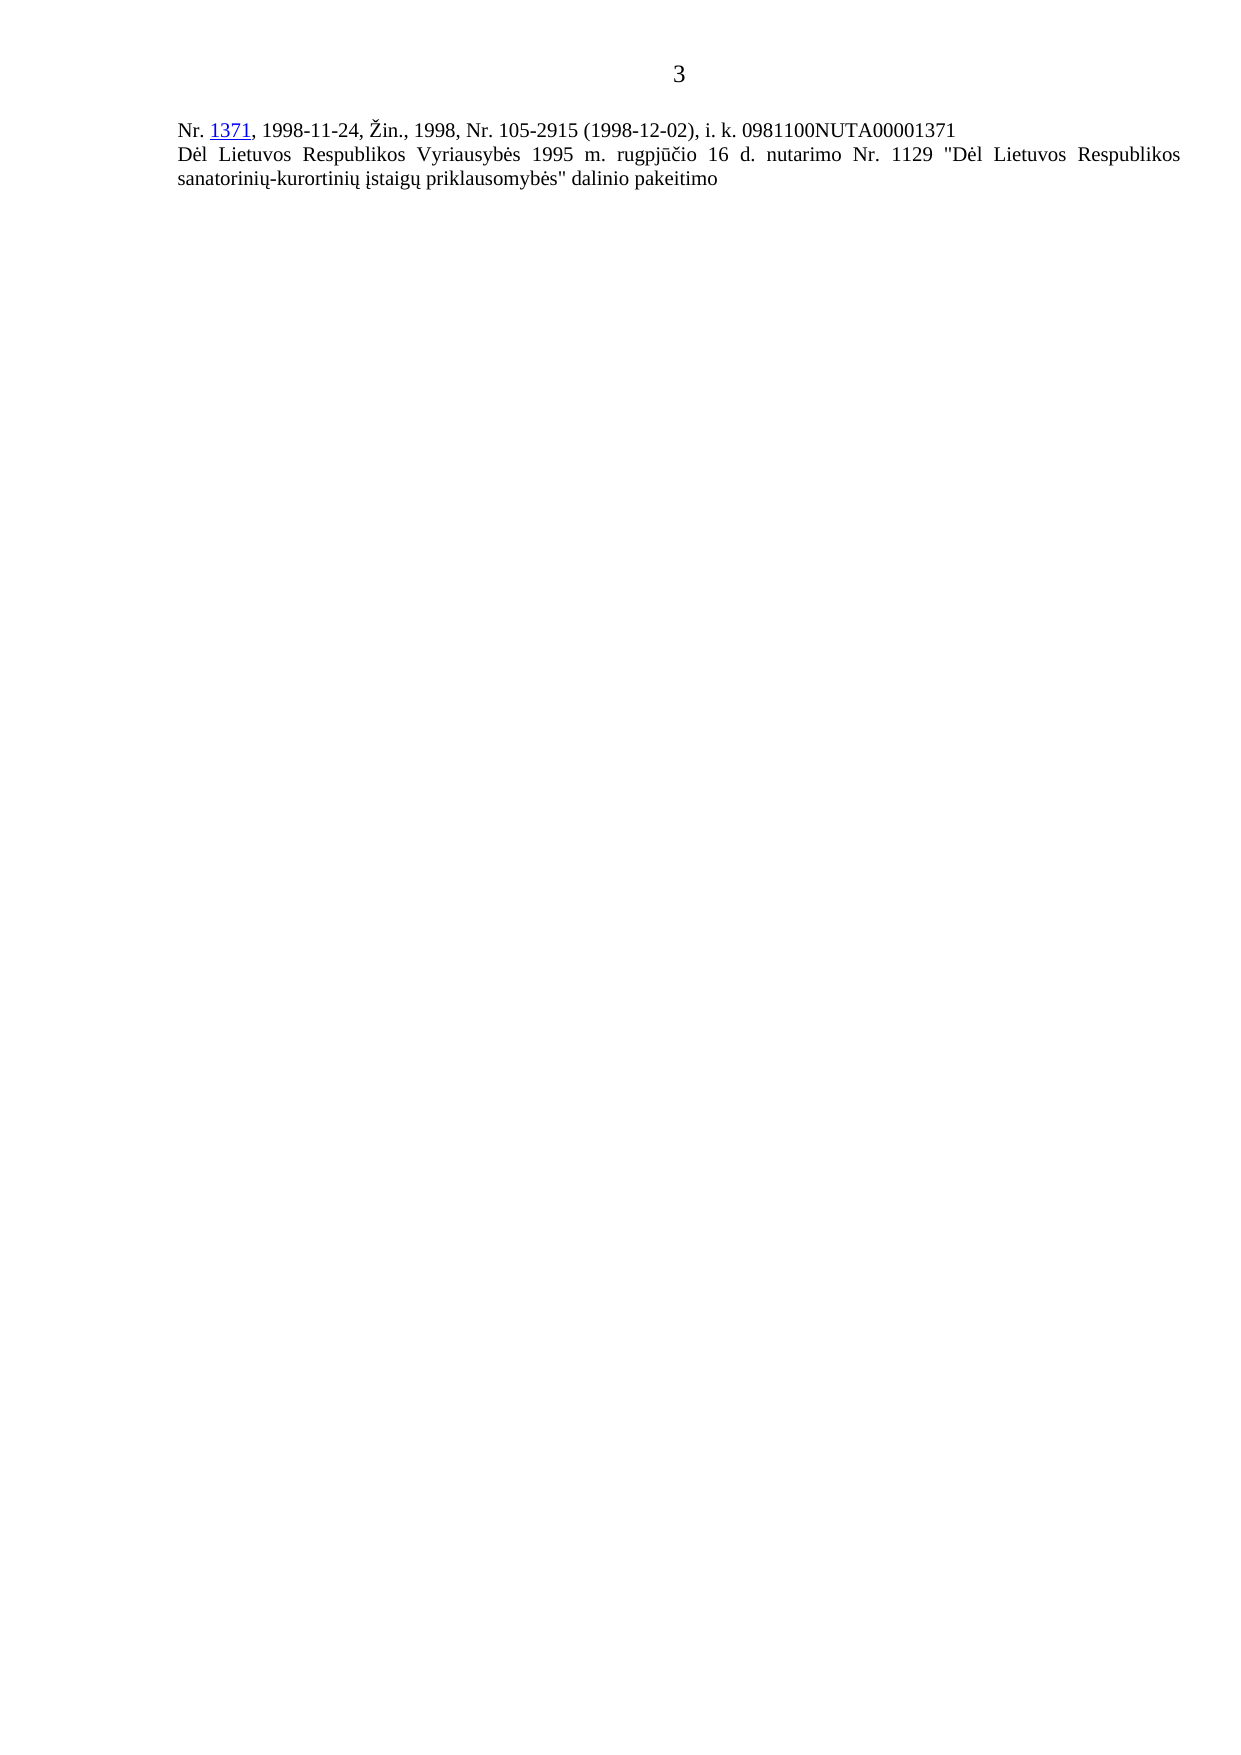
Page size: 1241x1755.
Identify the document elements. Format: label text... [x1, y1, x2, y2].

text Dėl Lietuvos Respublikos Vyriausybės 1995 m. rugpjūčio 16 d. nutarimo Nr. 1129 "Dėl Lietuvos Respublikos sanatorinių-kurortinių įstaigų priklausomybės" dalinio pakeitimo [177, 142, 1181, 190]
text Nr. 1371, 1998-11-24, Žin., 1998, Nr. 105-2915 (1998-12-02), i. k. 0981100NUTA00001371 [177, 118, 1181, 142]
